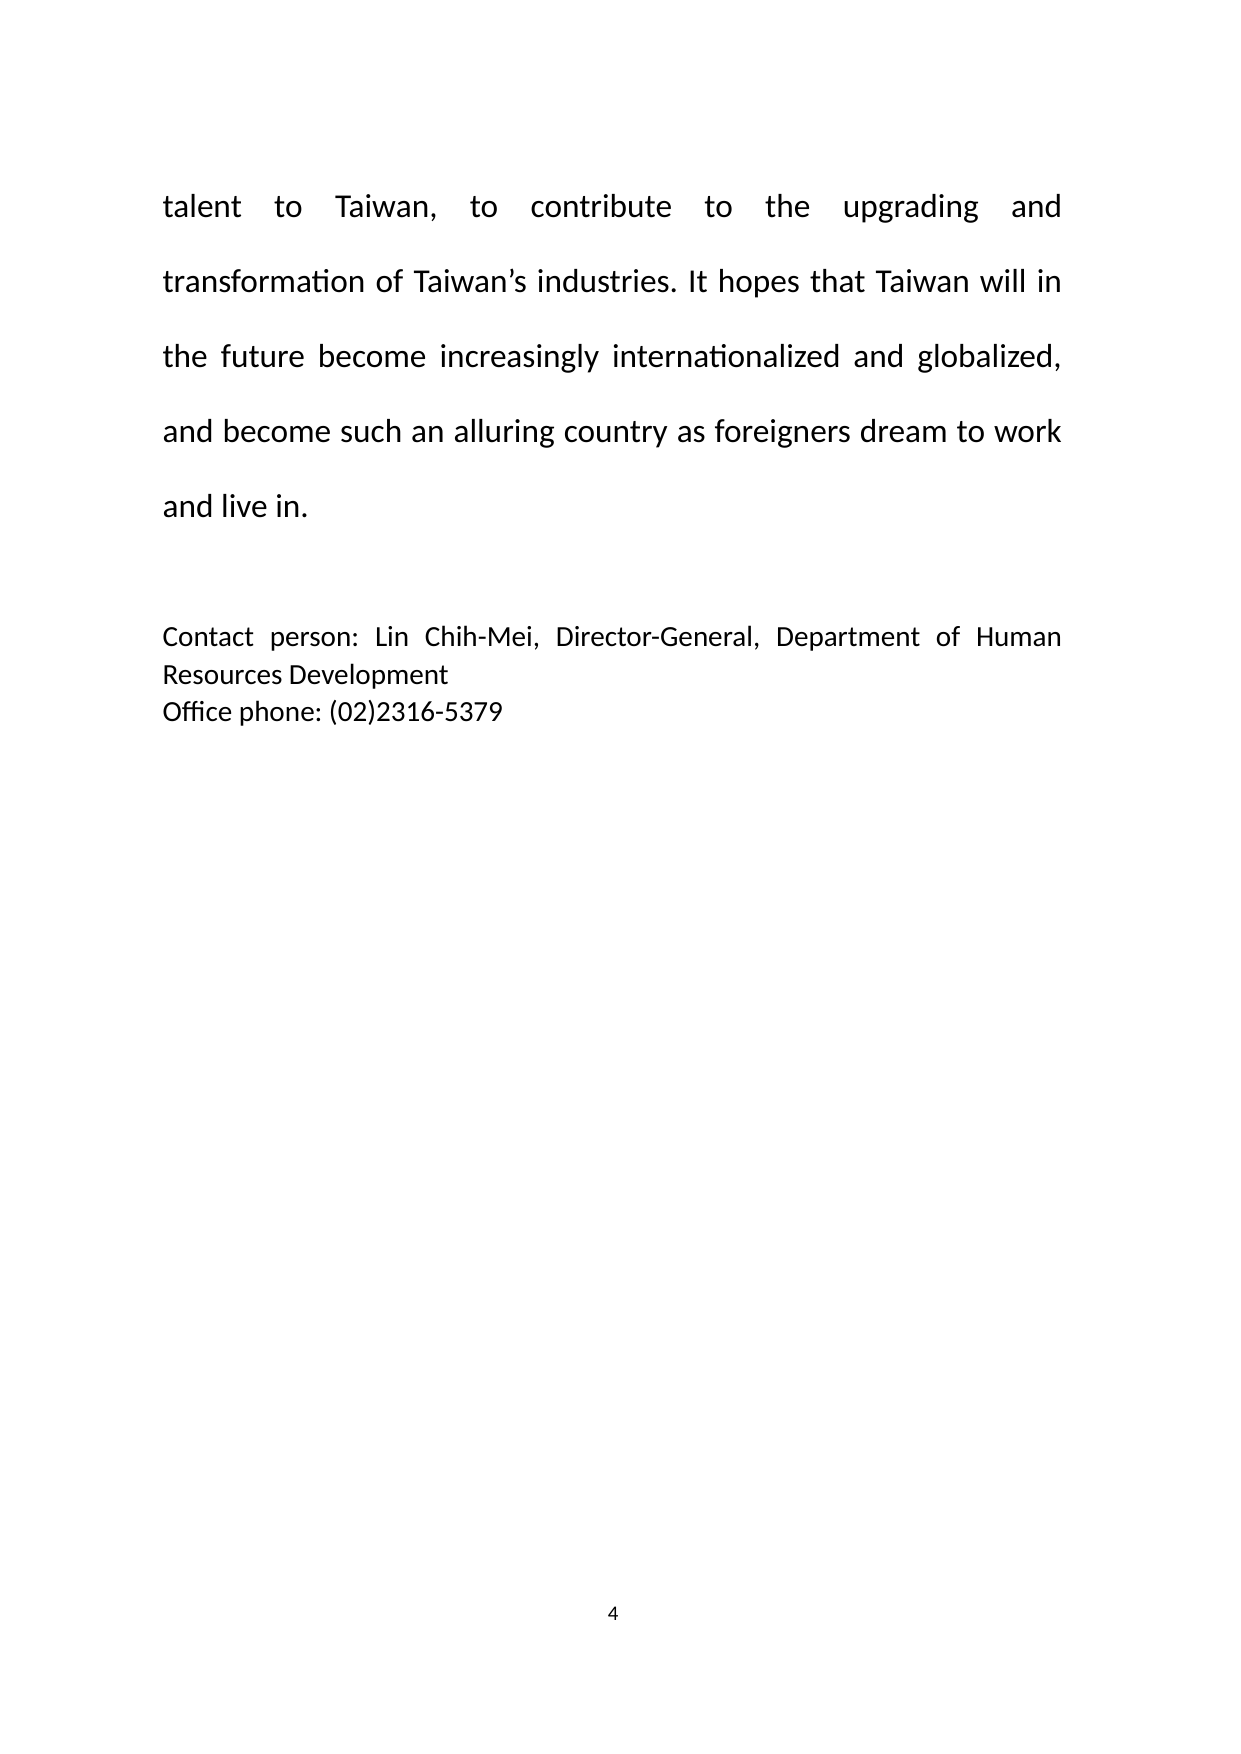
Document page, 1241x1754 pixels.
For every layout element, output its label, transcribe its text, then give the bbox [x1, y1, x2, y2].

text Office phone: (02)2316-5379 [162, 686, 1063, 724]
text talent to Taiwan, to contribute to the upgrading and transformation of Taiwan’s industries. It hopes that Taiwan will in the future become increasingly internationalized and globalized, and become such an alluring country as foreigners dream to work and live in. [162, 161, 1063, 536]
text Contact person: Lin Chih-Mei, Director-General, Department of Human Resources Development [162, 611, 1063, 686]
